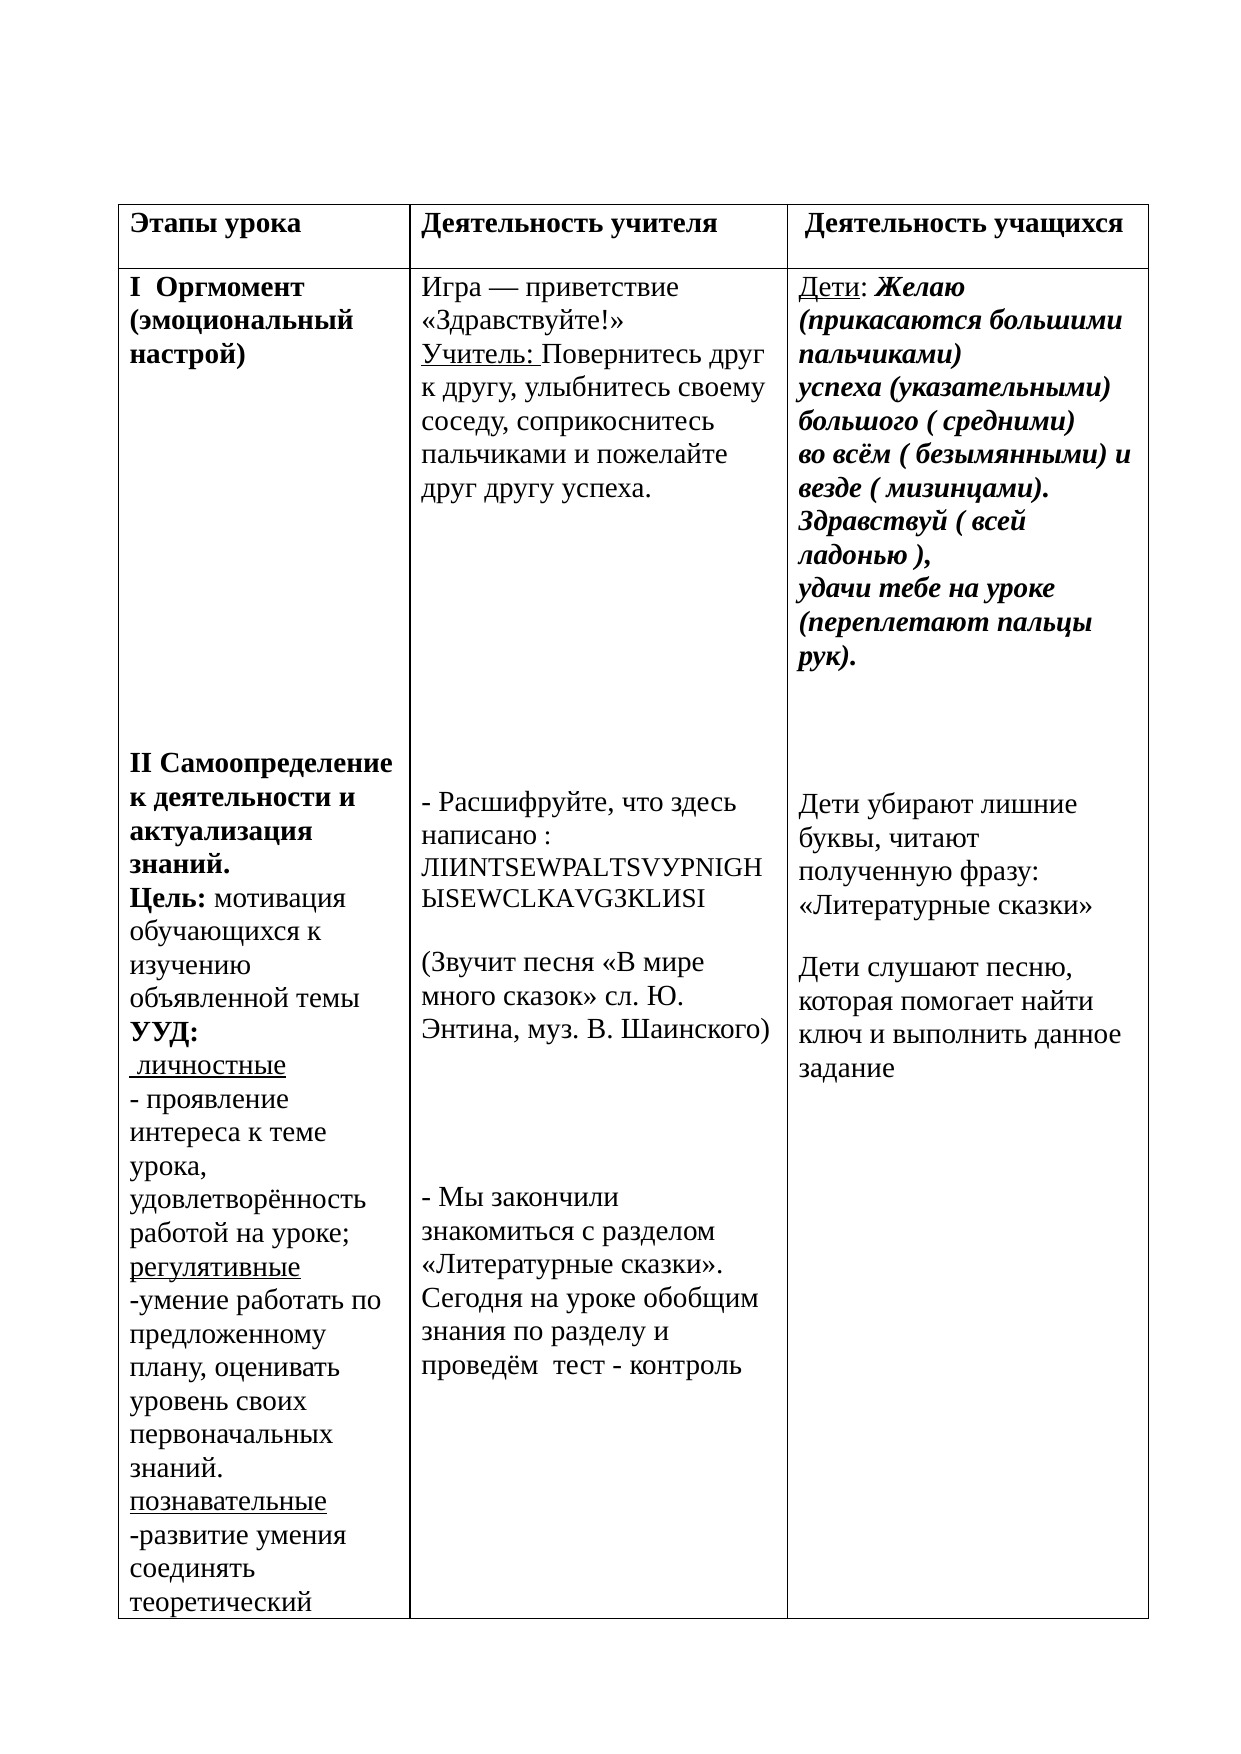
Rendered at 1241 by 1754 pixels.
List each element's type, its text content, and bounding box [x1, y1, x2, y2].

table_cell I Оргмомент (эмоциональный настрой) II Самоопределение к деятельности и актуализация знаний. Цель: мотивация обучающихся к изучению объявленной темы УУД: личностные - проявление интереса к теме урока, удовлетворённость работой на уроке; регулятивные -умение работать по предложенному плану, оценивать уровень своих первоначальных знаний. познавательные -развитие умения соединять теоретический [119, 269, 409, 1618]
table_cell Игра — приветствие «Здравствуйте!» Учитель: Повернитесь друг к другу, улыбнитесь своему соседу, соприкоснитесь пальчиками и пожелайте друг другу успеха. - Расшифруйте, что здесь написано : ЛIИNТSЕWРАLТSVУРNIGНЫSЕWСLКАVGЗКLИSI (Звучит песня «В мире много сказок» сл. Ю. Энтина, муз. В. Шаинского) - Мы закончили знакомиться с разделом «Литературные сказки». Сегодня на уроке обобщим знания по разделу и проведём тест - контроль [411, 269, 787, 1618]
table_header Этапы урока [119, 205, 409, 268]
table_header Деятельность учащихся [788, 205, 1148, 268]
table_cell Дети: Желаю (прикасаются большими пальчиками) успеха (указательными) большого ( средними) во всём ( безымянными) и везде ( мизинцами). Здравствуй ( всей ладонью ), удачи тебе на уроке (переплетают пальцы рук). Дети убирают лишние буквы, читают полученную фразу: «Литературные сказки» Дети слушают песню, которая помогает найти ключ и выполнить данное задание [788, 269, 1148, 1618]
table_header Деятельность учителя [411, 205, 787, 268]
